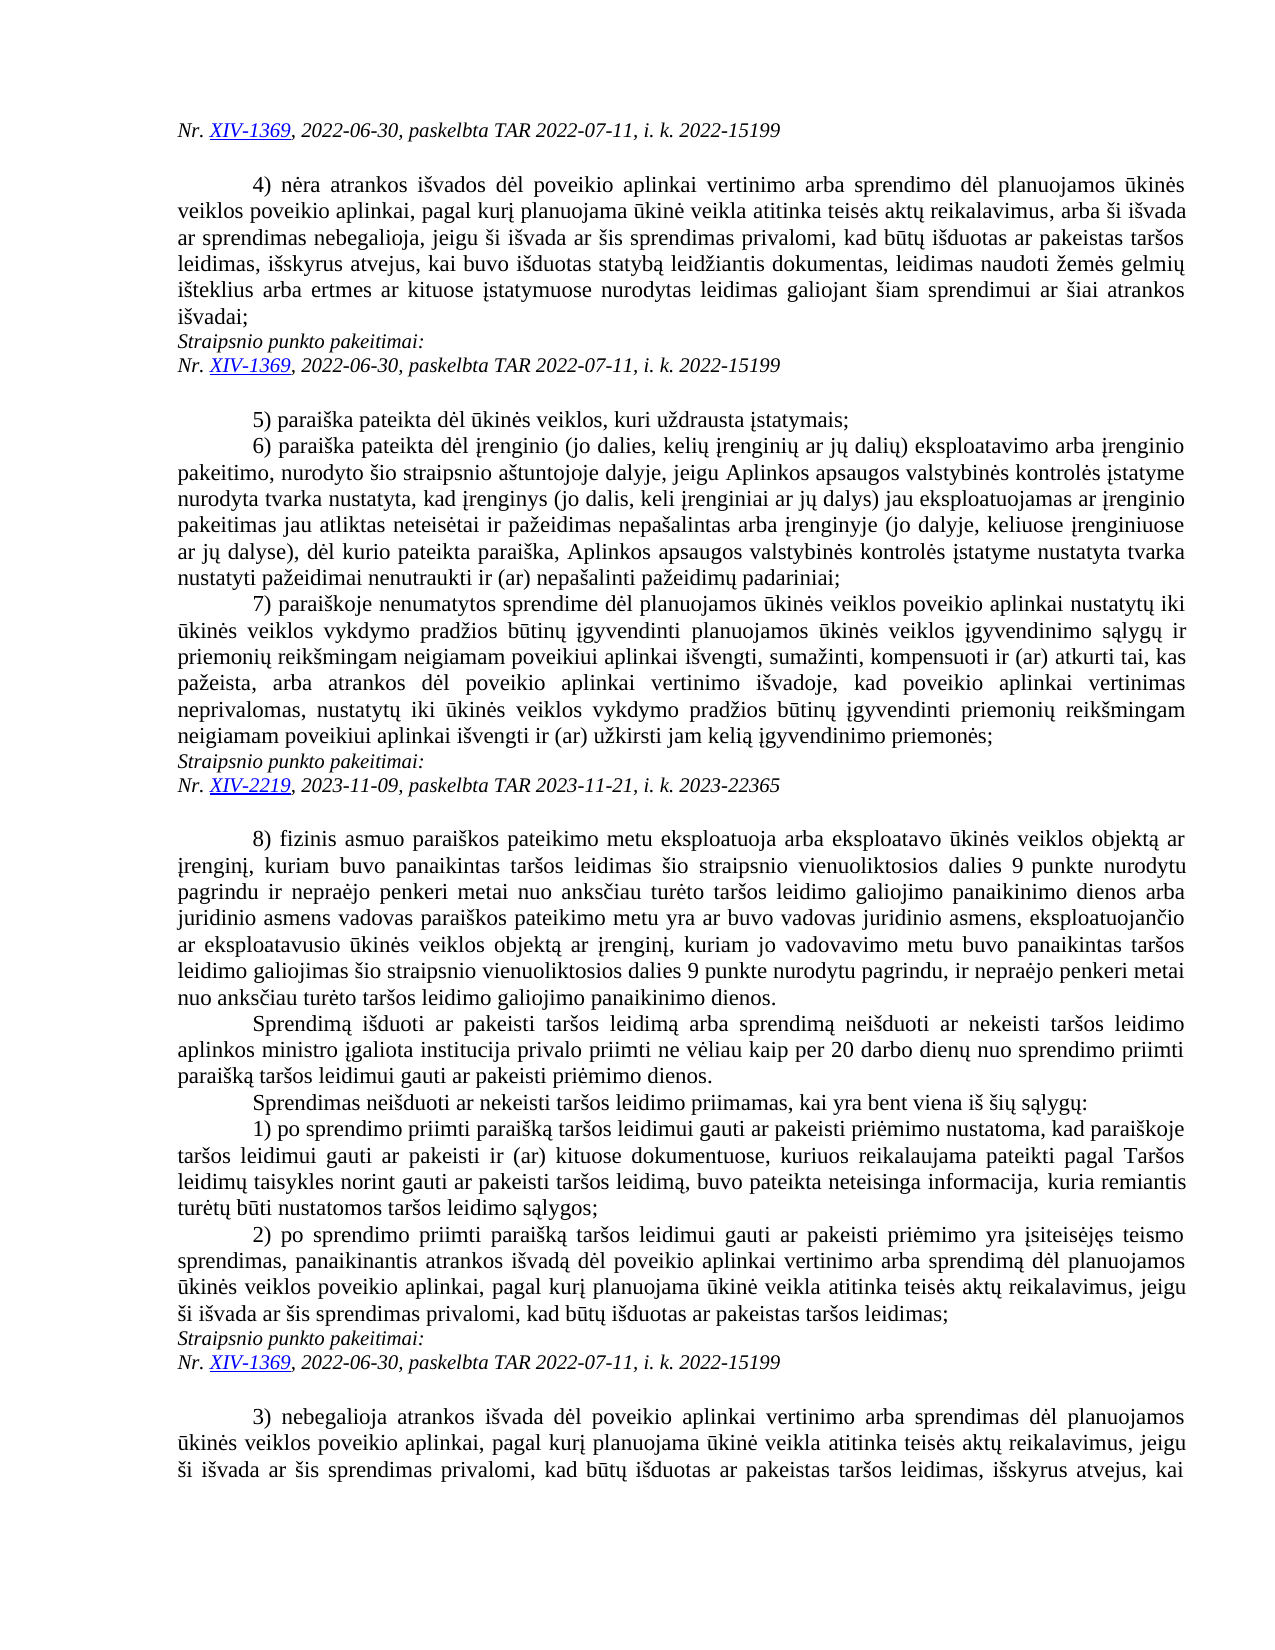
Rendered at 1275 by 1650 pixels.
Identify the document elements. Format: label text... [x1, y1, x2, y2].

text 4) nėra atrankos išvados dėl poveikio aplinkai vertinimo arba sprendimo dėl planuojamos ūkinės veiklos poveikio aplinkai, pagal kurį planuojama ūkinė veikla atitinka teisės aktų reikalavimus, arba ši išvada ar sprendimas nebegalioja, jeigu ši išvada ar šis sprendimas privalomi, kad būtų išduotas ar pakeistas taršos leidimas, išskyrus atvejus, kai buvo išduotas statybą leidžiantis dokumentas, leidimas naudoti žemės gelmių išteklius arba ertmes ar kituose įstatymuose nurodytas leidimas galiojant šiam sprendimui ar šiai atrankos išvadai; [177, 171, 1186, 329]
text 8) fizinis asmuo paraiškos pateikimo metu eksploatuoja arba eksploatavo ūkinės veiklos objektą ar įrenginį, kuriam buvo panaikintas taršos leidimas šio straipsnio vienuoliktosios dalies 9 punkte nurodytu pagrindu ir nepraėjo penkeri metai nuo anksčiau turėto taršos leidimo galiojimo panaikinimo dienos arba juridinio asmens vadovas paraiškos pateikimo metu yra ar buvo vadovas juridinio asmens, eksploatuojančio ar eksploatavusio ūkinės veiklos objektą ar įrenginį, kuriam jo vadovavimo metu buvo panaikintas taršos leidimo galiojimas šio straipsnio vienuoliktosios dalies 9 punkte nurodytu pagrindu, ir nepraėjo penkeri metai nuo anksčiau turėto taršos leidimo galiojimo panaikinimo dienos. [177, 825, 1186, 1010]
text 7) paraiškoje nenumatytos sprendime dėl planuojamos ūkinės veiklos poveikio aplinkai nustatytų iki ūkinės veiklos vykdymo pradžios būtinų įgyvendinti planuojamos ūkinės veiklos įgyvendinimo sąlygų ir priemonių reikšmingam neigiamam poveikiui aplinkai išvengti, sumažinti, kompensuoti ir (ar) atkurti tai, kas pažeista, arba atrankos dėl poveikio aplinkai vertinimo išvadoje, kad poveikio aplinkai vertinimas neprivalomas, nustatytų iki ūkinės veiklos vykdymo pradžios būtinų įgyvendinti priemonių reikšmingam neigiamam poveikiui aplinkai išvengti ir (ar) užkirsti jam kelią įgyvendinimo priemonės; [177, 590, 1186, 748]
text 5) paraiška pateikta dėl ūkinės veiklos, kuri uždrausta įstatymais; [177, 406, 1186, 432]
text Nr. XIV-1369, 2022-06-30, paskelbta TAR 2022-07-11, i. k. 2022-15199 [177, 353, 1186, 377]
text 2) po sprendimo priimti paraišką taršos leidimui gauti ar pakeisti priėmimo yra įsiteisėjęs teismo sprendimas, panaikinantis atrankos išvadą dėl poveikio aplinkai vertinimo arba sprendimą dėl planuojamos ūkinės veiklos poveikio aplinkai, pagal kurį planuojama ūkinė veikla atitinka teisės aktų reikalavimus, jeigu ši išvada ar šis sprendimas privalomi, kad būtų išduotas ar pakeistas taršos leidimas; [177, 1221, 1186, 1326]
text 3) nebegalioja atrankos išvada dėl poveikio aplinkai vertinimo arba sprendimas dėl planuojamos ūkinės veiklos poveikio aplinkai, pagal kurį planuojama ūkinė veikla atitinka teisės aktų reikalavimus, jeigu ši išvada ar šis sprendimas privalomi, kad būtų išduotas ar pakeistas taršos leidimas, išskyrus atvejus, kai [177, 1403, 1186, 1482]
text 1) po sprendimo priimti paraišką taršos leidimui gauti ar pakeisti priėmimo nustatoma, kad paraiškoje taršos leidimui gauti ar pakeisti ir (ar) kituose dokumentuose, kuriuos reikalaujama pateikti pagal Taršos leidimų taisykles norint gauti ar pakeisti taršos leidimą, buvo pateikta neteisinga informacija, kuria remiantis turėtų būti nustatomos taršos leidimo sąlygos; [177, 1115, 1186, 1221]
text Straipsnio punkto pakeitimai: [177, 329, 1186, 353]
text Straipsnio punkto pakeitimai: [177, 748, 1186, 773]
text Nr. XIV-1369, 2022-06-30, paskelbta TAR 2022-07-11, i. k. 2022-15199 [177, 1350, 1186, 1374]
text 6) paraiška pateikta dėl įrenginio (jo dalies, kelių įrenginių ar jų dalių) eksploatavimo arba įrenginio pakeitimo, nurodyto šio straipsnio aštuntojoje dalyje, jeigu Aplinkos apsaugos valstybinės kontrolės įstatyme nurodyta tvarka nustatyta, kad įrenginys (jo dalis, keli įrenginiai ar jų dalys) jau eksploatuojamas ar įrenginio pakeitimas jau atliktas neteisėtai ir pažeidimas nepašalintas arba įrenginyje (jo dalyje, keliuose įrenginiuose ar jų dalyse), dėl kurio pateikta paraiška, Aplinkos apsaugos valstybinės kontrolės įstatyme nustatyta tvarka nustatyti pažeidimai nenutraukti ir (ar) nepašalinti pažeidimų padariniai; [177, 432, 1186, 590]
text Straipsnio punkto pakeitimai: [177, 1326, 1186, 1350]
text Sprendimą išduoti ar pakeisti taršos leidimą arba sprendimą neišduoti ar nekeisti taršos leidimo aplinkos ministro įgaliota institucija privalo priimti ne vėliau kaip per 20 darbo dienų nuo sprendimo priimti paraišką taršos leidimui gauti ar pakeisti priėmimo dienos. [177, 1010, 1186, 1089]
text Sprendimas neišduoti ar nekeisti taršos leidimo priimamas, kai yra bent viena iš šių sąlygų: [177, 1089, 1186, 1115]
text Nr. XIV-1369, 2022-06-30, paskelbta TAR 2022-07-11, i. k. 2022-15199 [177, 118, 1186, 142]
text Nr. XIV-2219, 2023-11-09, paskelbta TAR 2023-11-21, i. k. 2023-22365 [177, 773, 1186, 797]
